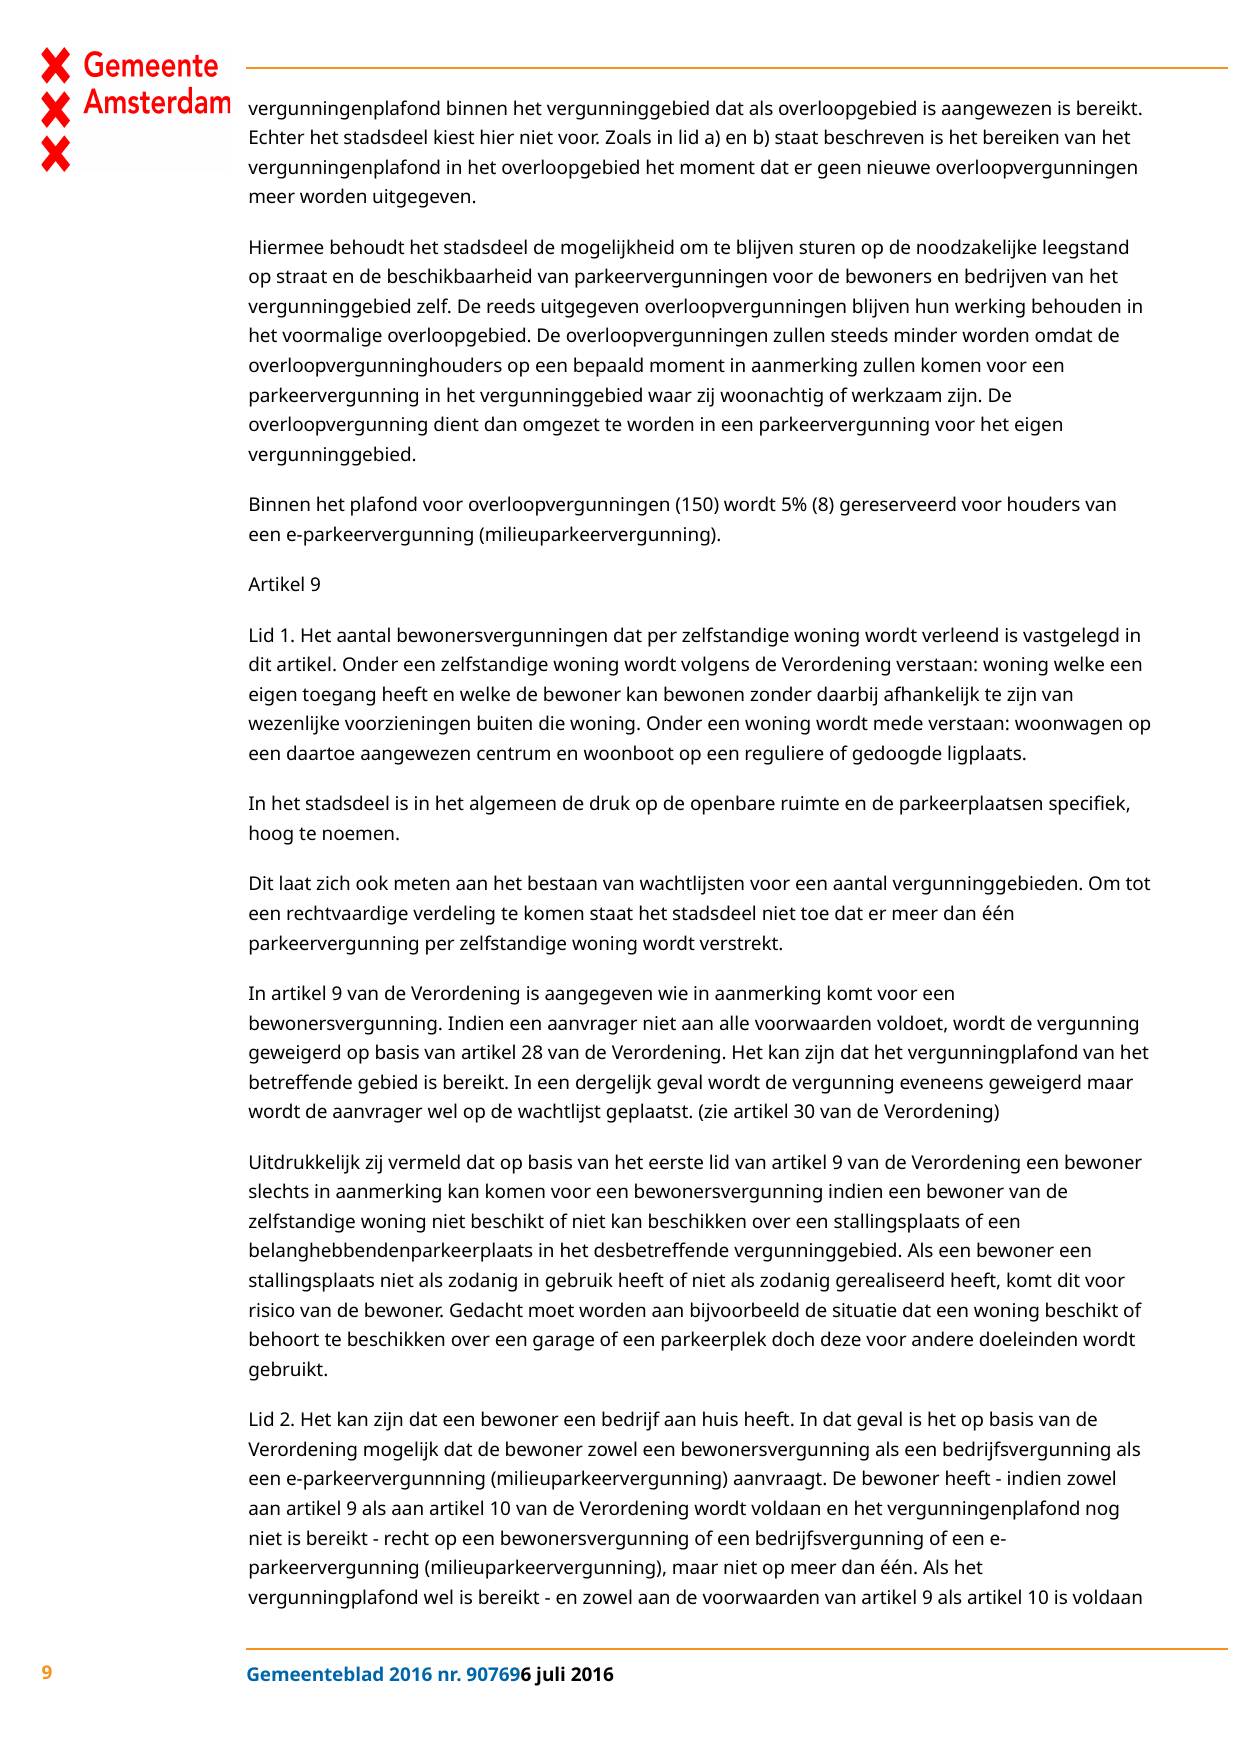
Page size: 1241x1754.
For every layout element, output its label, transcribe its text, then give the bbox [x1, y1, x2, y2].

text In artikel 9 van de Verordening is aangegeven wie in aanmerking komt voor een bewonersvergunning. Indien een aanvrager niet aan alle voorwaarden voldoet, wordt de vergunning geweigerd op basis van artikel 28 van de Verordening. Het kan zijn dat het vergunningplafond van het betreffende gebied is bereikt. In een dergelijk geval wordt de vergunning eveneens geweigerd maar wordt de aanvrager wel op de wachtlijst geplaatst. (zie artikel 30 van de Verordening) [248, 980, 1152, 1124]
text Uitdrukkelijk zij vermeld dat op basis van het eerste lid van artikel 9 van de Verordening een bewoner slechts in aanmerking kan komen voor een bewonersvergunning indien een bewoner van de zelfstandige woning niet beschikt of niet kan beschikken over een stallingsplaats of een belanghebbendenparkeerplaats in het desbetreffende vergunninggebied. Als een bewoner een stallingsplaats niet als zodanig in gebruik heeft of niet als zodanig gerealiseerd heeft, komt dit voor risico van de bewoner. Gedacht moet worden aan bijvoorbeeld de situatie dat een woning beschikt of behoort te beschikken over een garage of een parkeerplek doch deze voor andere doeleinden wordt gebruikt. [248, 1149, 1152, 1382]
text Lid 1. Het aantal bewonersvergunningen dat per zelfstandige woning wordt verleend is vastgelegd in dit artikel. Onder een zelfstandige woning wordt volgens de Verordening verstaan: woning welke een eigen toegang heeft en welke de bewoner kan bewonen zonder daarbij afhankelijk te zijn van wezenlijke voorzieningen buiten die woning. Onder een woning wordt mede verstaan: woonwagen op een daartoe aangewezen centrum en woonboot op een reguliere of gedoogde ligplaats. [248, 622, 1152, 766]
text Binnen het plafond voor overloopvergunningen (150) wordt 5% (8) gereserveerd voor houders van een e-parkeervergunning (milieuparkeervergunning). [248, 491, 1152, 547]
text Hiermee behoudt het stadsdeel de mogelijkheid om te blijven sturen op de noodzakelijke leegstand op straat en de beschikbaarheid van parkeervergunningen voor de bewoners en bedrijven van het vergunninggebied zelf. De reeds uitgegeven overloopvergunningen blijven hun werking behouden in het voormalige overloopgebied. De overloopvergunningen zullen steeds minder worden omdat de overloopvergunninghouders op een bepaald moment in aanmerking zullen komen voor een parkeervergunning in het vergunninggebied waar zij woonachtig of werkzaam zijn. De overloopvergunning dient dan omgezet te worden in een parkeervergunning voor het eigen vergunninggebied. [248, 234, 1152, 467]
text Artikel 9 [248, 571, 1152, 597]
text vergunningenplafond binnen het vergunninggebied dat als overloopgebied is aangewezen is bereikt. Echter het stadsdeel kiest hier niet voor. Zoals in lid a) en b) staat beschreven is het bereiken van het vergunningenplafond in het overloopgebied het moment dat er geen nieuwe overloopvergunningen meer worden uitgegeven. [248, 95, 1152, 209]
text In het stadsdeel is in het algemeen de druk op de openbare ruimte en de parkeerplaatsen specifiek, hoog te noemen. [248, 791, 1152, 846]
text Dit laat zich ook meten aan het bestaan van wachtlijsten voor een aantal vergunninggebieden. Om tot een rechtvaardige verdeling te komen staat het stadsdeel niet toe dat er meer dan één parkeervergunning per zelfstandige woning wordt verstrekt. [248, 871, 1152, 956]
text Lid 2. Het kan zijn dat een bewoner een bedrijf aan huis heeft. In dat geval is het op basis van de Verordening mogelijk dat de bewoner zowel een bewonersvergunning als een bedrijfsvergunning als een e-parkeervergunnning (milieuparkeervergunning) aanvraagt. De bewoner heeft - indien zowel aan artikel 9 als aan artikel 10 van de Verordening wordt voldaan en het vergunningenplafond nog niet is bereikt - recht op een bewonersvergunning of een bedrijfsvergunning of een e-parkeervergunning (milieuparkeervergunning), maar niet op meer dan één. Als het vergunningplafond wel is bereikt - en zowel aan de voorwaarden van artikel 9 als artikel 10 is voldaan [248, 1406, 1152, 1610]
picture [41, 47, 231, 172]
